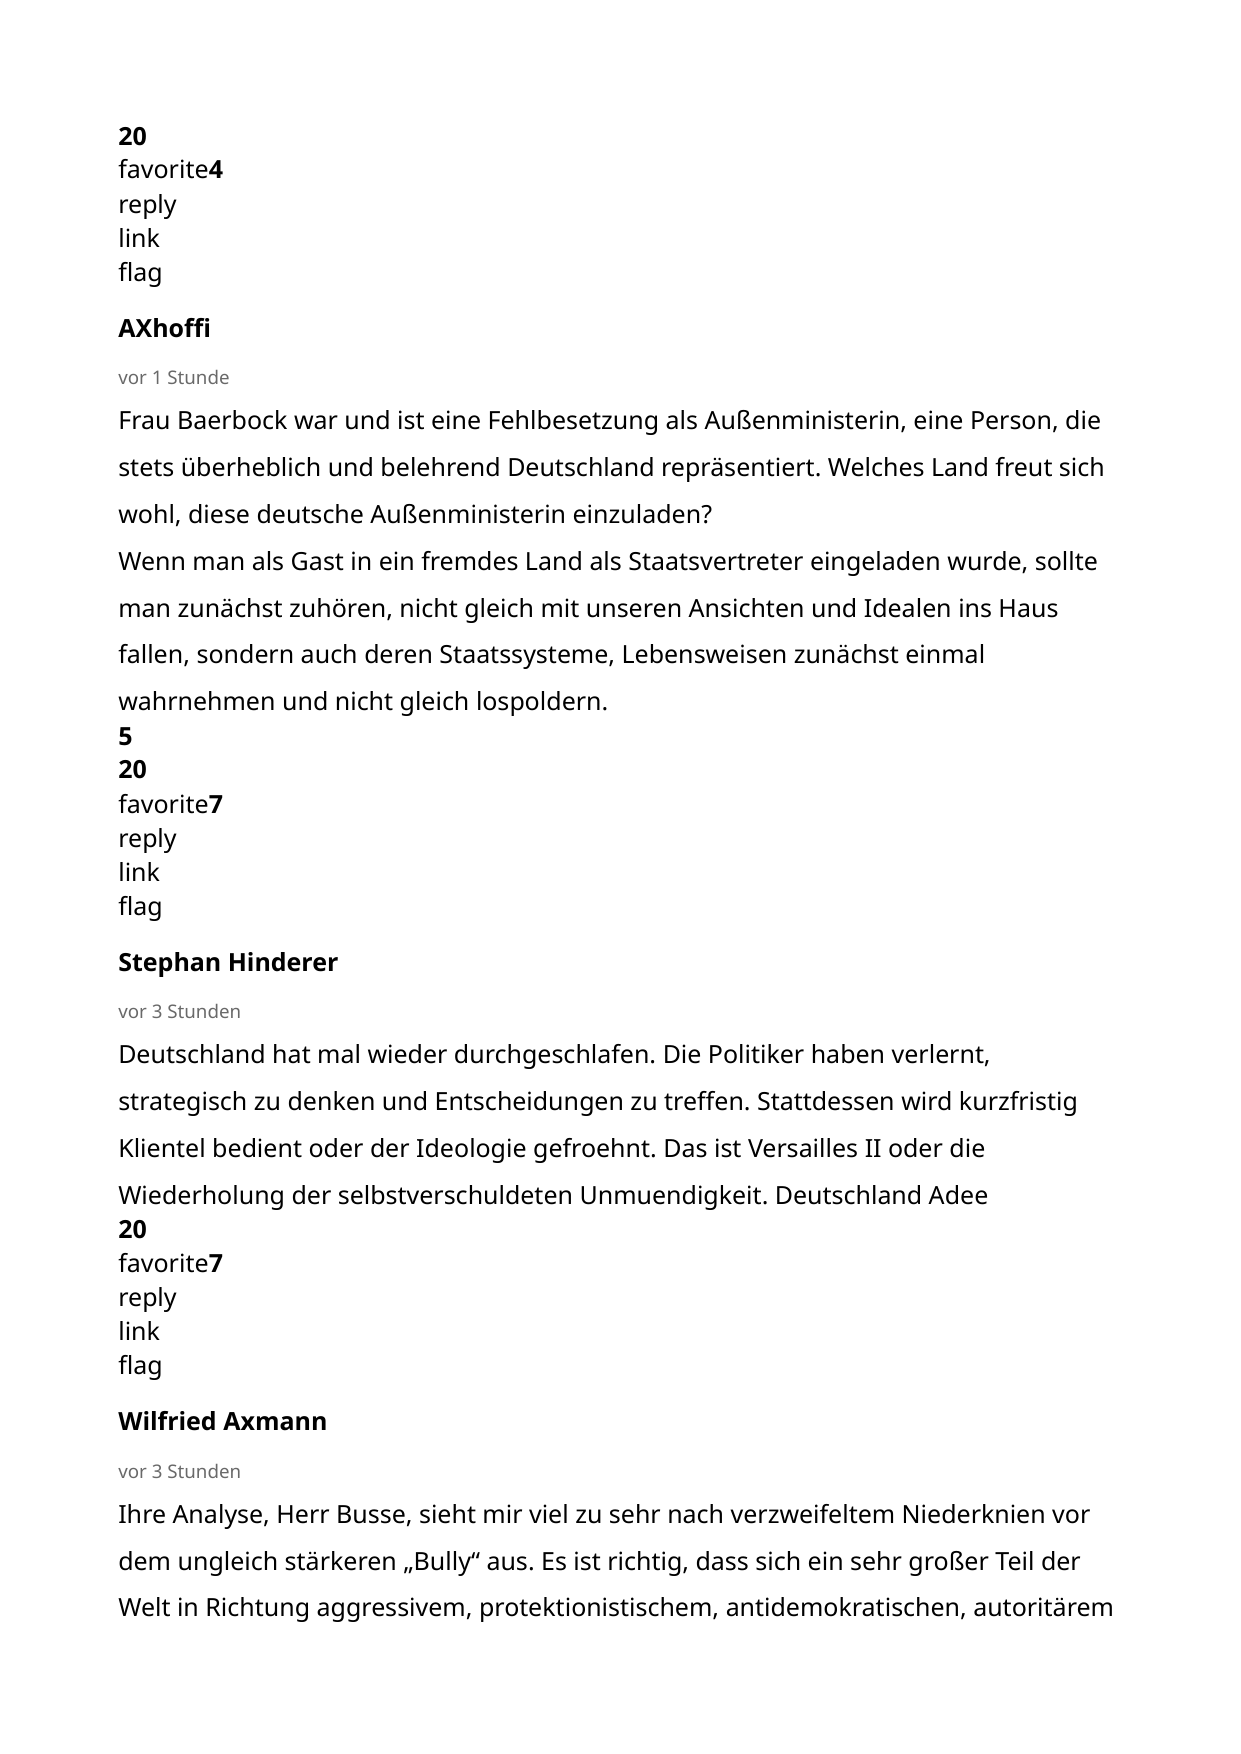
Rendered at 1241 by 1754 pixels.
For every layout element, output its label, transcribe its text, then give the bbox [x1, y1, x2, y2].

text 20 [118, 118, 1122, 152]
text 20 [118, 752, 1122, 786]
text Ihre Analyse, Herr Busse, sieht mir viel zu sehr nach verzweifeltem Niederknien vor dem ungleich stärkeren „Bully“ aus. Es ist richtig, dass sich ein sehr großer Teil der Welt in Richtung aggressivem, protektionistischem, antidemokratischen, autoritärem [118, 1483, 1122, 1624]
text favorite4 [118, 152, 1122, 186]
text AXhoffi [118, 304, 1114, 345]
text vor 1 Stunde [118, 360, 1122, 390]
text Frau Baerbock war und ist eine Fehlbesetzung als Außenministerin, eine Person, die stets überheblich und belehrend Deutschland repräsentiert. Welches Land freut sich wohl, diese deutsche Außenministerin einzuladen? Wenn man als Gast in ein fremdes Land als Staatsvertreter eingeladen wurde, sollte man zunächst zuhören, nicht gleich mit unseren Ansichten und Idealen ins Haus fallen, sondern auch deren Staatssysteme, Lebensweisen zunächst einmal wahrnehmen und nicht gleich lospoldern. [118, 390, 1122, 718]
text flag [118, 888, 1122, 922]
text Stephan Hinderer [118, 938, 1114, 979]
text 5 [118, 718, 1122, 752]
text Deutschland hat mal wieder durchgeschlafen. Die Politiker haben verlernt, strategisch zu denken und Entscheidungen zu treffen. Stattdessen wird kurzfristig Klientel bedient oder der Ideologie gefroehnt. Das ist Versailles II oder die Wiederholung der selbstverschuldeten Unmuendigkeit. Deutschland Adee [118, 1024, 1122, 1212]
text link [118, 1314, 1122, 1348]
text link [118, 854, 1122, 888]
text flag [118, 1348, 1122, 1382]
text flag [118, 254, 1122, 288]
text vor 3 Stunden [118, 994, 1122, 1024]
text favorite7 [118, 1246, 1122, 1280]
text reply [118, 186, 1122, 220]
text Wilfried Axmann [118, 1397, 1114, 1438]
text vor 3 Stunden [118, 1454, 1122, 1483]
text reply [118, 1280, 1122, 1314]
text 20 [118, 1212, 1122, 1246]
text link [118, 220, 1122, 254]
text reply [118, 820, 1122, 854]
text favorite7 [118, 786, 1122, 820]
